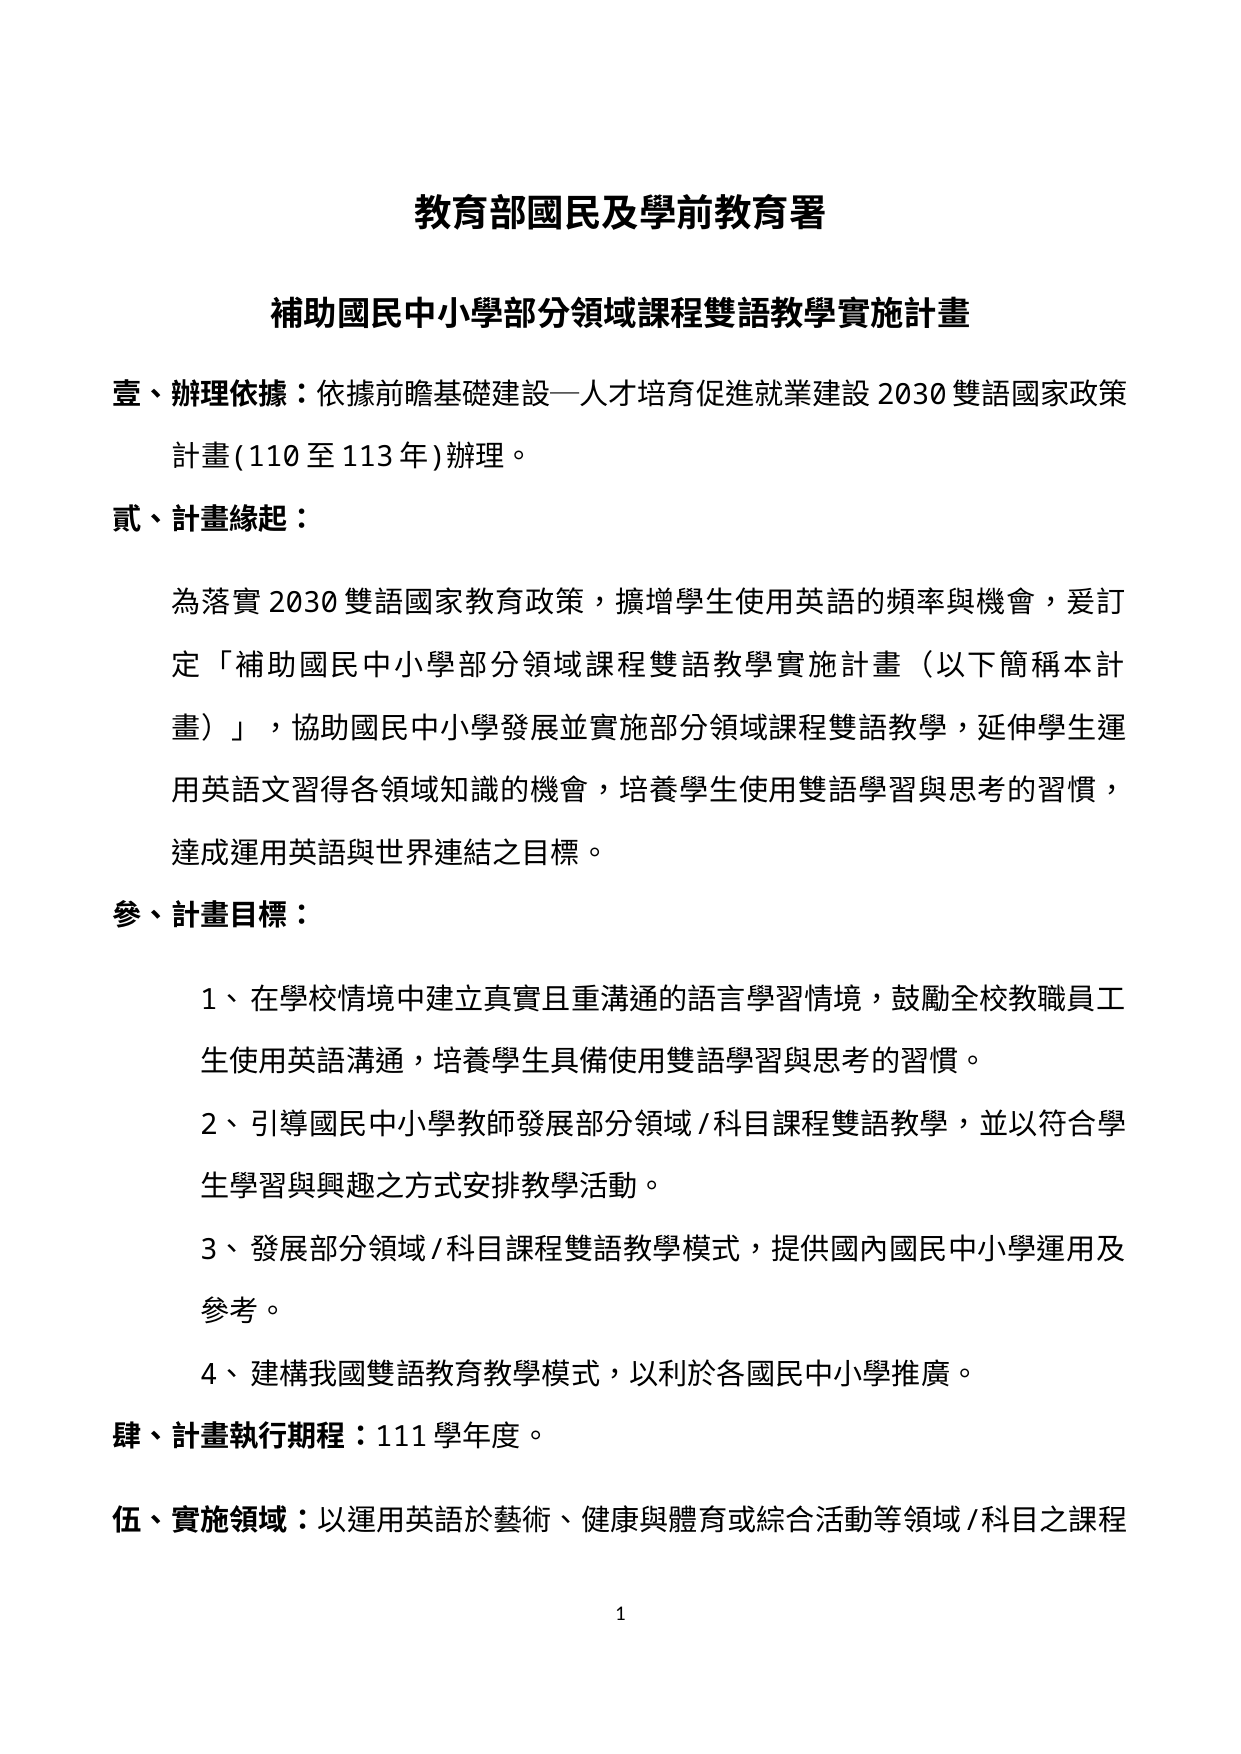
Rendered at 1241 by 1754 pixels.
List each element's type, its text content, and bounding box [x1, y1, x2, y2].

list 建構我國雙語教育教學模式，以利於各國民中小學推廣。 [200, 1330, 1128, 1392]
list 實施領域：以運用英語於藝術、健康與體育或綜合活動等領域/科目之課程 [112, 1476, 1128, 1538]
subtitle 教育部國民及學前教育署 [112, 169, 1128, 231]
list 引導國民中小學教師發展部分領域/科目課程雙語教學，並以符合學生學習與興趣之方式安排教學活動。 [200, 1080, 1128, 1205]
text 為落實2030雙語國家教育政策，擴增學生使用英語的頻率與機會，爰訂定「補助國民中小學部分領域課程雙語教學實施計畫（以下簡稱本計畫）」，協助國民中小學發展並實施部分領域課程雙語教學，延伸學生運用英語文習得各領域知識的機會，培養學生使用雙語學習與思考的習慣，達成運用英語與世界連結之目標。 [171, 559, 1128, 871]
list 辦理依據：依據前瞻基礎建設─人才培育促進就業建設2030雙語國家政策計畫(110至113年)辦理。 [112, 350, 1128, 475]
list 計畫目標： [112, 871, 1128, 934]
list 計畫執行期程：111學年度。 [112, 1392, 1128, 1455]
list 發展部分領域/科目課程雙語教學模式，提供國內國民中小學運用及參考。 [200, 1205, 1128, 1330]
list 計畫緣起： [112, 475, 1128, 537]
list 在學校情境中建立真實且重溝通的語言學習情境，鼓勵全校教職員工生使用英語溝通，培養學生具備使用雙語學習與思考的習慣。 [200, 955, 1128, 1080]
subtitle 補助國民中小學部分領域課程雙語教學實施計畫 [112, 269, 1128, 331]
